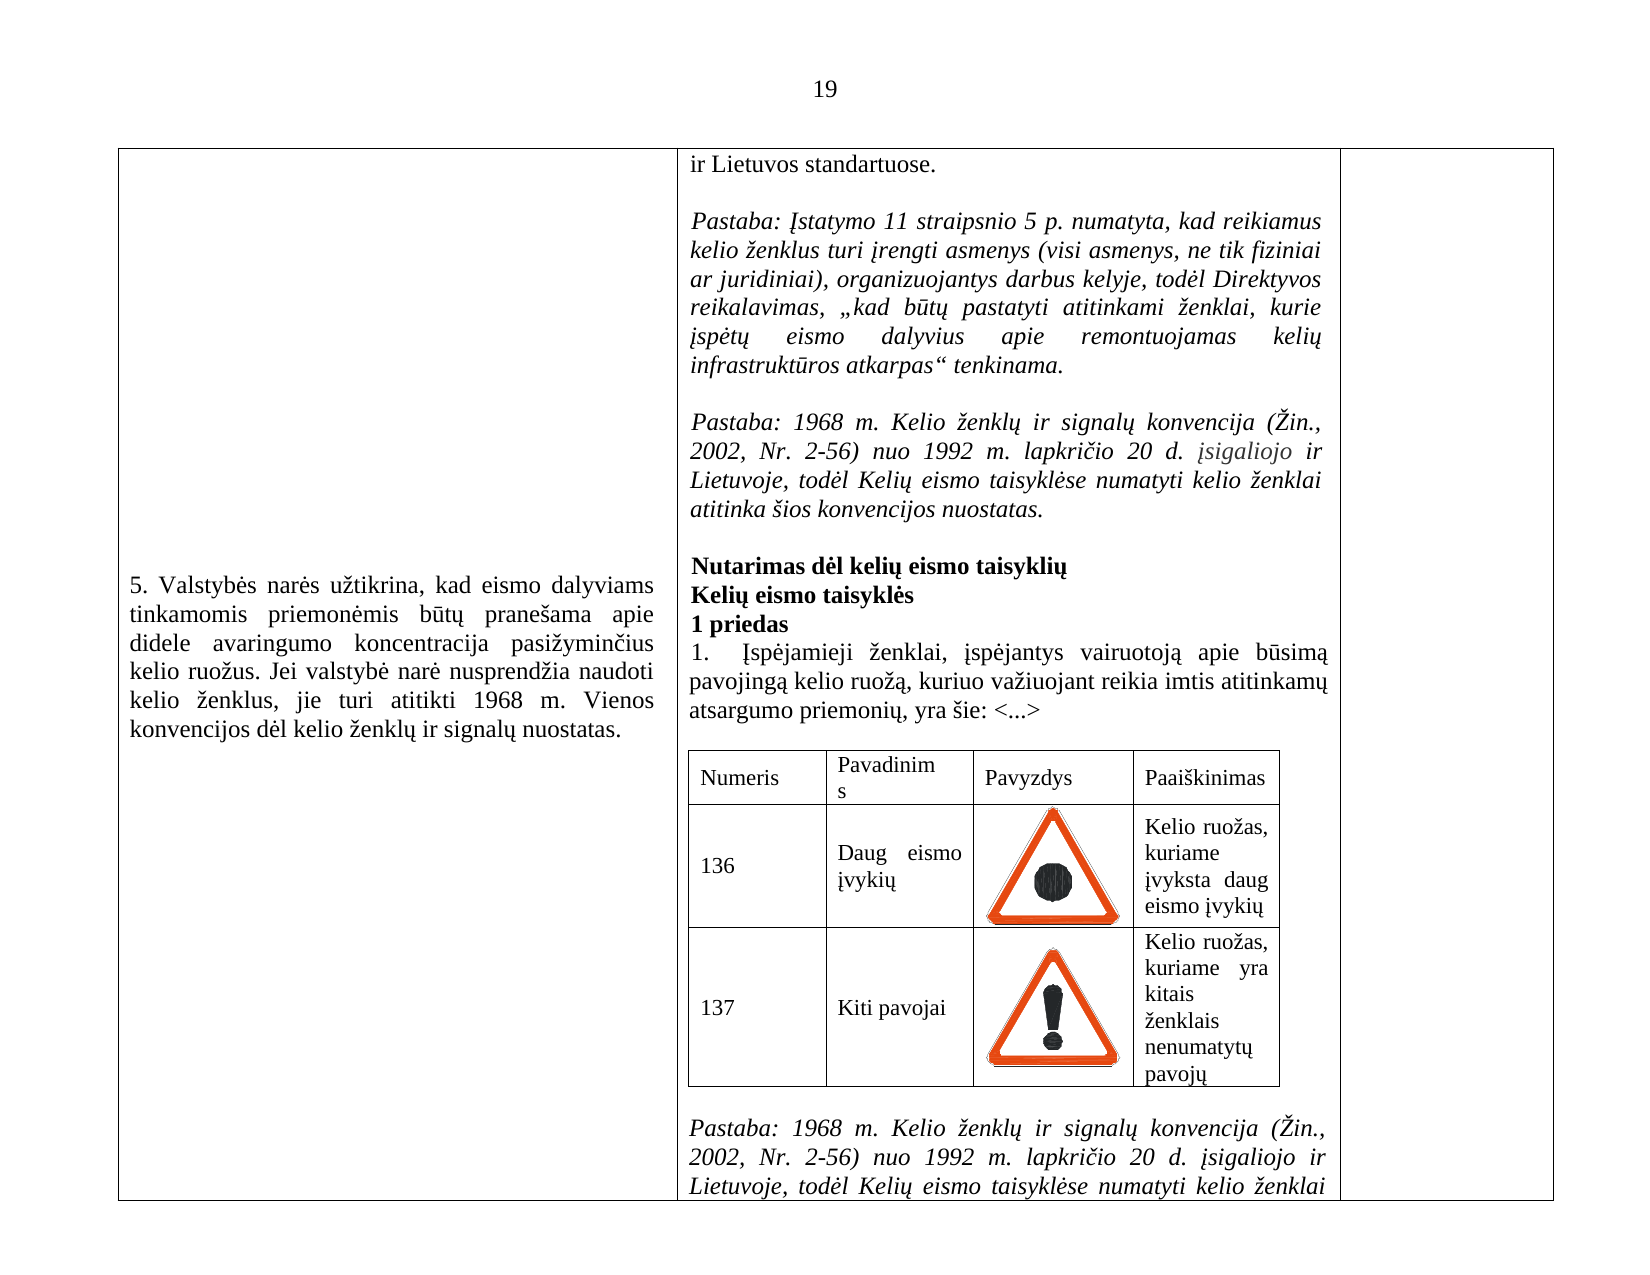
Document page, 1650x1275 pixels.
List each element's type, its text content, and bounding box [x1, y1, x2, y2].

table_cell Kiti pavojai [827, 928, 973, 1086]
table_cell [974, 805, 1133, 927]
table_cell 5. Valstybės narės užtikrina, kad eismo dalyviams tinkamomis priemonėmis būtų pranešama apie didele avaringumo koncentracija pasižyminčius kelio ruožus. Jei valstybė narė nusprendžia naudoti kelio ženklus, jie turi atitikti 1968 m. Vienos konvencijos dėl kelio ženklų ir signalų nuostatas. [119, 149, 677, 1199]
table_cell Kelio ruožas, kuriame yra kitais ženklais nenumatytų pavojų [1134, 928, 1279, 1086]
table_header Pavadinim s [827, 751, 973, 804]
table_cell 136 [689, 805, 826, 927]
table_header Pavyzdys [974, 751, 1133, 804]
table_header Numeris [689, 751, 826, 804]
table_cell [974, 928, 1133, 1086]
table_cell [1341, 149, 1553, 1199]
table_header Paaiškinimas [1134, 751, 1279, 804]
table_cell Kelio ruožas, kuriame įvyksta daug eismo įvykių [1134, 805, 1279, 927]
table_cell ir Lietuvos standartuose. Pastaba: Įstatymo 11 straipsnio 5 p. numatyta, kad reikiamus kelio ženklus turi įrengti asmenys (visi asmenys, ne tik fiziniai ar juridiniai), organizuojantys darbus kelyje, todėl Direktyvos reikalavimas, „kad būtų pastatyti atitinkami ženklai, kurie įspėtų eismo dalyvius apie remontuojamas kelių infrastruktūros atkarpas“ tenkinama. Pastaba: 1968 m. Kelio ženklų ir signalų konvencija (Žin., 2002, Nr. 2-56) nuo 1992 m. lapkričio 20 d. įsigaliojo ir Lietuvoje, todėl Kelių eismo taisyklėse numatyti kelio ženklai atitinka šios konvencijos nuostatas. Nutarimas dėl kelių eismo taisyklių Kelių eismo taisyklės 1 priedas 1. Įspėjamieji ženklai, įspėjantys vairuotoją apie būsimą pavojingą kelio ruožą, kuriuo važiuojant reikia imtis atitinkamų atsargumo priemonių, yra šie: <...> Pastaba: 1968 m. Kelio ženklų ir signalų konvencija (Žin., 2002, Nr. 2-56) nuo 1992 m. lapkričio 20 d. įsigaliojo ir Lietuvoje, todėl Kelių eismo taisyklėse numatyti kelio ženklai [678, 149, 1340, 1199]
table_cell Daug eismo įvykių [827, 805, 973, 927]
table_cell 137 [689, 928, 826, 1086]
